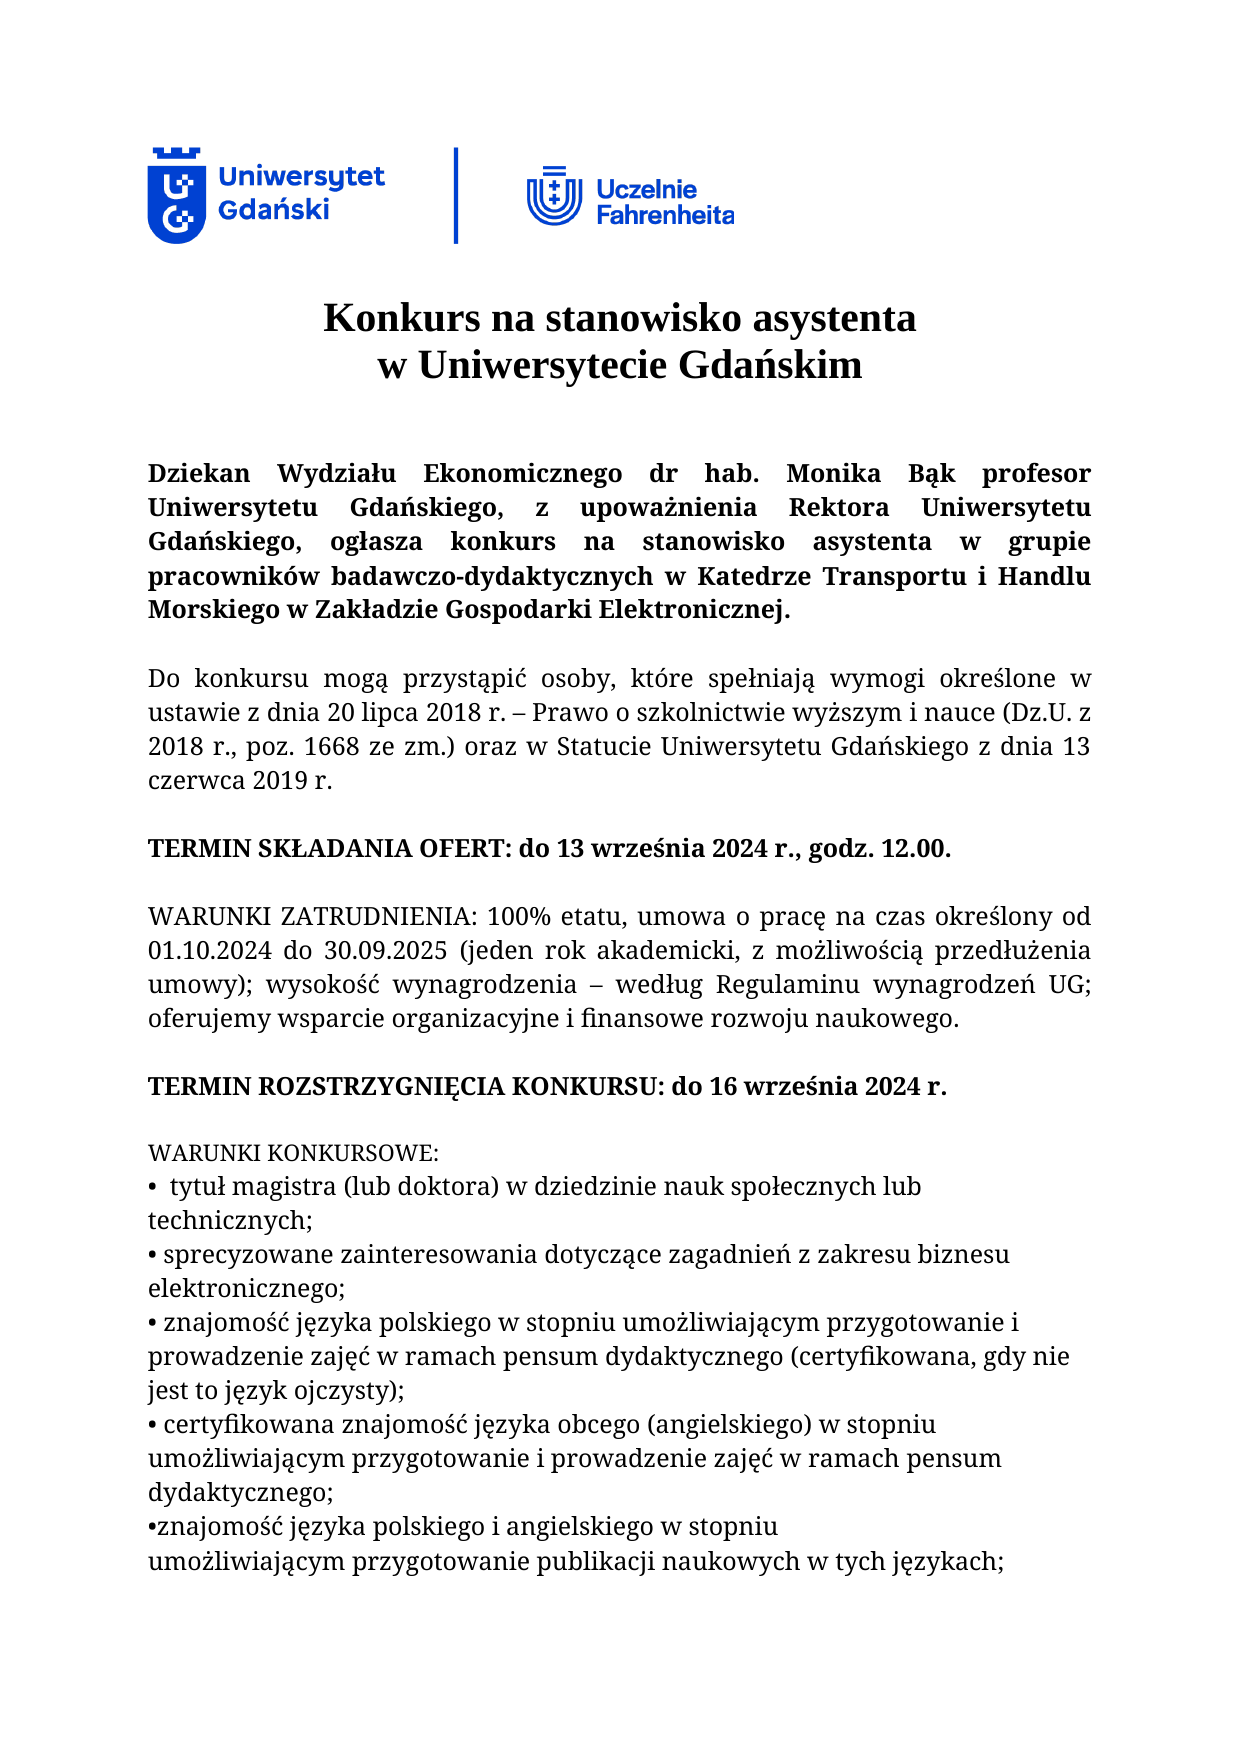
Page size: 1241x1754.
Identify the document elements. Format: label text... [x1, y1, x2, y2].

text •znajomość języka polskiego i angielskiego w stopniu umożliwiającym przygotowanie publikacji naukowych w tych językach; [148, 1509, 1093, 1577]
text TERMIN ROZSTRZYGNIĘCIA KONKURSU: do 16 września 2024 r. [148, 1069, 1093, 1103]
text WARUNKI ZATRUDNIENIA: 100% etatu, umowa o pracę na czas określony od 01.10.2024 do 30.09.2025 (jeden rok akademicki, z możliwością przedłużenia umowy); wysokość wynagrodzenia – według Regulaminu wynagrodzeń UG; oferujemy wsparcie organizacyjne i finansowe rozwoju naukowego. [148, 899, 1093, 1035]
text • tytuł magistra (lub doktora) w dziedzinie nauk społecznych lub technicznych; [148, 1168, 1093, 1237]
text • certyfikowana znajomość języka obcego (angielskiego) w stopniu umożliwiającym przygotowanie i prowadzenie zajęć w ramach pensum dydaktycznego; [148, 1407, 1093, 1509]
text Konkurs na stanowisko asystenta [148, 292, 1093, 340]
text TERMIN SKŁADANIA OFERT: do 13 września 2024 r., godz. 12.00. [148, 831, 1093, 865]
text Do konkursu mogą przystąpić osoby, które spełniają wymogi określone w ustawie z dnia 20 lipca 2018 r. – Prawo o szkolnictwie wyższym i nauce (Dz.U. z 2018 r., poz. 1668 ze zm.) oraz w Statucie Uniwersytetu Gdańskiego z dnia 13 czerwca 2019 r. [148, 660, 1093, 797]
text Dziekan Wydziału Ekonomicznego dr hab. Monika Bąk profesor Uniwersytetu Gdańskiego, z upoważnienia Rektora Uniwersytetu Gdańskiego, ogłasza konkurs na stanowisko asystenta w grupie pracowników badawczo-dydaktycznych w Katedrze Transportu i Handlu Morskiego w Zakładzie Gospodarki Elektronicznej. [148, 456, 1093, 626]
text • znajomość języka polskiego w stopniu umożliwiającym przygotowanie i prowadzenie zajęć w ramach pensum dydaktycznego (certyfikowana, gdy nie jest to język ojczysty); [148, 1305, 1093, 1407]
subtitle w Uniwersytecie Gdańskim [148, 340, 1093, 388]
text WARUNKI KONKURSOWE: [148, 1137, 1093, 1168]
text • sprecyzowane zainteresowania dotyczące zagadnień z zakresu biznesu elektronicznego; [148, 1237, 1093, 1305]
